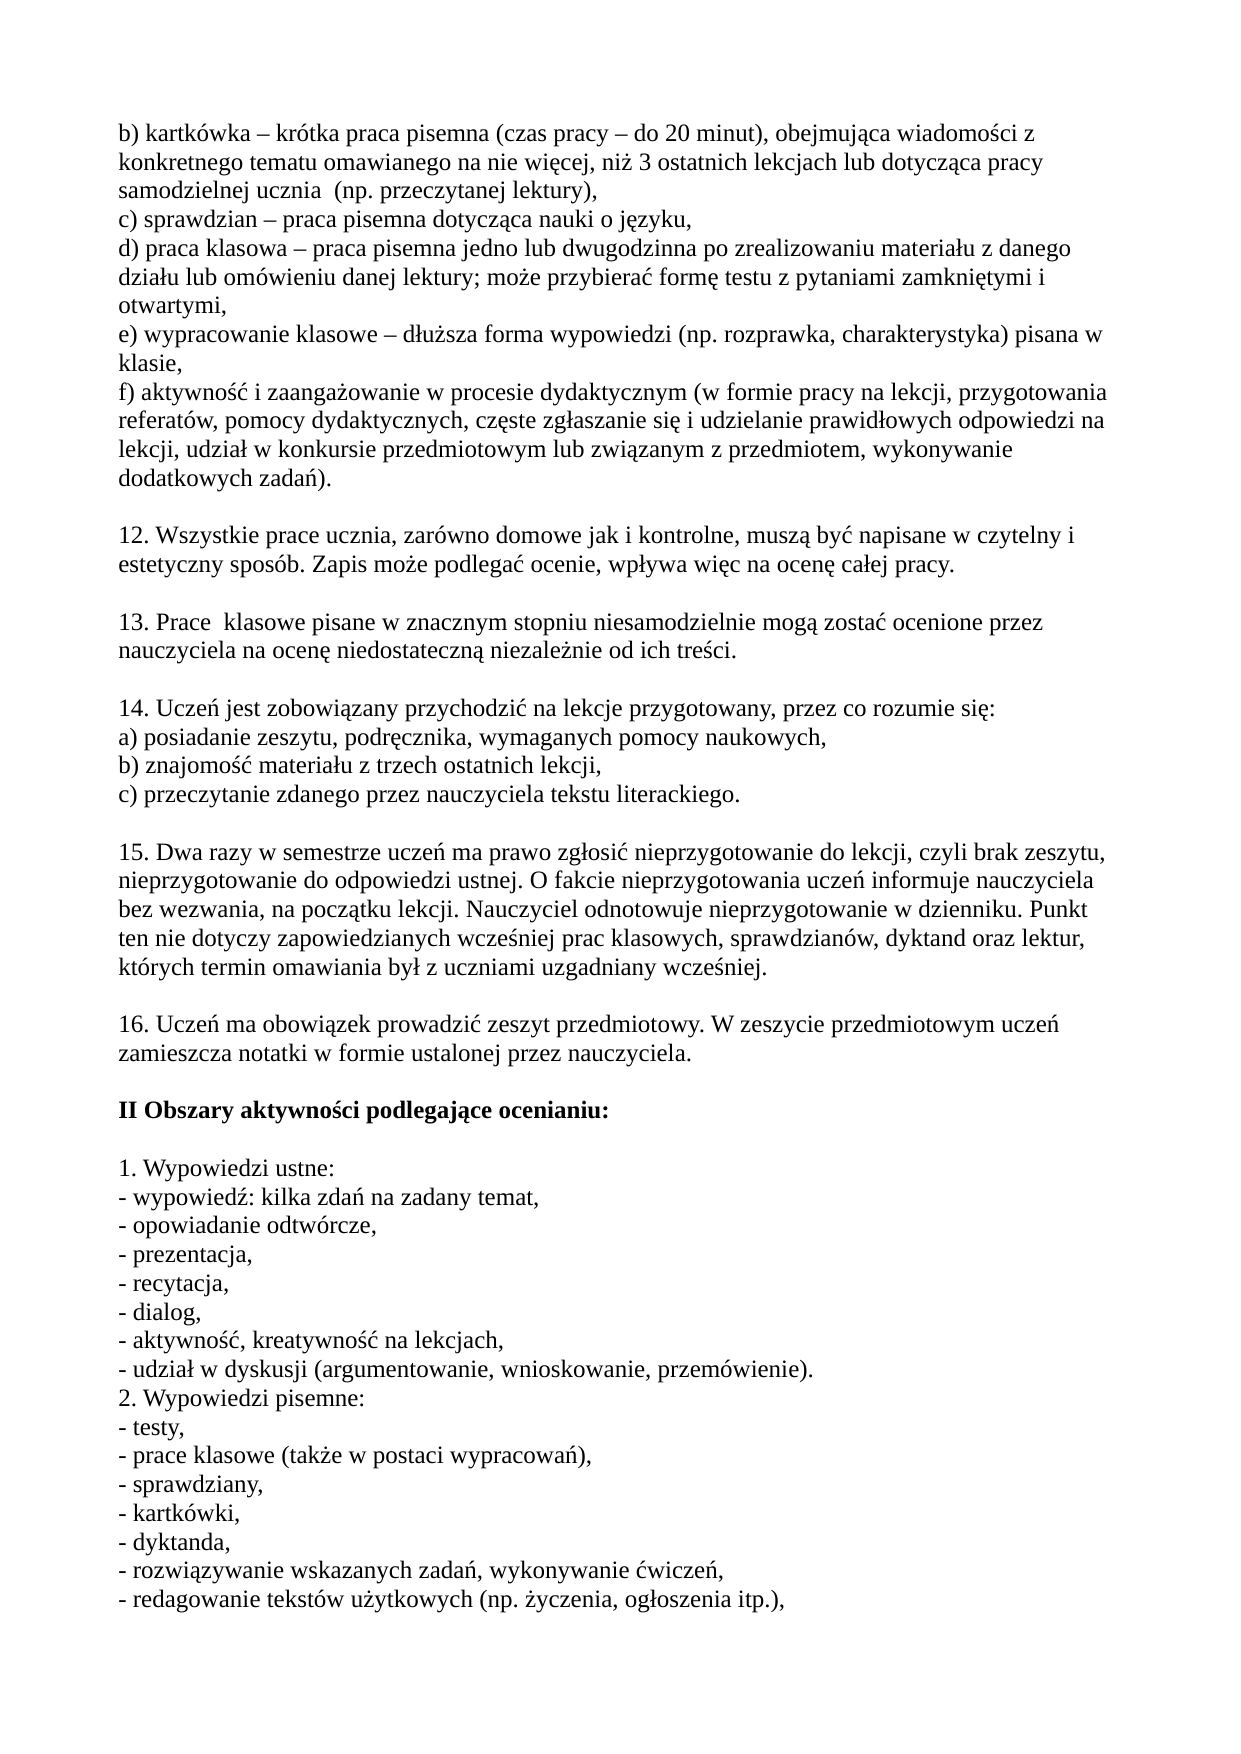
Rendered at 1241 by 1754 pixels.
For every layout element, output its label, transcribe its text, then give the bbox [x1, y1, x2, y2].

text - testy, [118, 1412, 1122, 1441]
text - wypowiedź: kilka zdań na zadany temat, [118, 1182, 1122, 1211]
text - aktywność, kreatywność na lekcjach, [118, 1326, 1122, 1354]
text 16. Uczeń ma obowiązek prowadzić zeszyt przedmiotowy. W zeszycie przedmiotowym uczeń zamieszcza notatki w formie ustalonej przez nauczyciela. [118, 1009, 1122, 1067]
text - redagowanie tekstów użytkowych (np. życzenia, ogłoszenia itp.), [118, 1584, 1122, 1613]
text c) przeczytanie zdanego przez nauczyciela tekstu literackiego. [118, 779, 1122, 808]
text II Obszary aktywności podlegające ocenianiu: [118, 1096, 1122, 1124]
text 2. Wypowiedzi pisemne: [118, 1383, 1122, 1412]
text - udział w dyskusji (argumentowanie, wnioskowanie, przemówienie). [118, 1354, 1122, 1383]
text - kartkówki, [118, 1498, 1122, 1527]
text 13. Prace klasowe pisane w znacznym stopniu niesamodzielnie mogą zostać ocenione przez nauczyciela na ocenę niedostateczną niezależnie od ich treści. [118, 607, 1122, 664]
text f) aktywność i zaangażowanie w procesie dydaktycznym (w formie pracy na lekcji, przygotowania referatów, pomocy dydaktycznych, częste zgłaszanie się i udzielanie prawidłowych odpowiedzi na lekcji, udział w konkursie przedmiotowym lub związanym z przedmiotem, wykonywanie dodatkowych zadań). [118, 377, 1122, 492]
text d) praca klasowa – praca pisemna jedno lub dwugodzinna po zrealizowaniu materiału z danego działu lub omówieniu danej lektury; może przybierać formę testu z pytaniami zamkniętymi i otwartymi, [118, 233, 1122, 319]
text - prace klasowe (także w postaci wypracowań), [118, 1441, 1122, 1469]
text 1. Wypowiedzi ustne: [118, 1153, 1122, 1182]
text - dyktanda, [118, 1527, 1122, 1556]
text - sprawdziany, [118, 1469, 1122, 1498]
text 14. Uczeń jest zobowiązany przychodzić na lekcje przygotowany, przez co rozumie się: [118, 693, 1122, 722]
text - recytacja, [118, 1268, 1122, 1297]
text - dialog, [118, 1297, 1122, 1326]
text a) posiadanie zeszytu, podręcznika, wymaganych pomocy naukowych, [118, 722, 1122, 751]
text c) sprawdzian – praca pisemna dotycząca nauki o języku, [118, 204, 1122, 233]
text - rozwiązywanie wskazanych zadań, wykonywanie ćwiczeń, [118, 1556, 1122, 1584]
text - opowiadanie odtwórcze, [118, 1211, 1122, 1239]
text e) wypracowanie klasowe – dłuższa forma wypowiedzi (np. rozprawka, charakterystyka) pisana w klasie, [118, 319, 1122, 377]
text 15. Dwa razy w semestrze uczeń ma prawo zgłosić nieprzygotowanie do lekcji, czyli brak zeszytu, nieprzygotowanie do odpowiedzi ustnej. O fakcie nieprzygotowania uczeń informuje nauczyciela bez wezwania, na początku lekcji. Nauczyciel odnotowuje nieprzygotowanie w dzienniku. Punkt ten nie dotyczy zapowiedzianych wcześniej prac klasowych, sprawdzianów, dyktand oraz lektur, których termin omawiania był z uczniami uzgadniany wcześniej. [118, 837, 1122, 981]
text b) kartkówka – krótka praca pisemna (czas pracy – do 20 minut), obejmująca wiadomości z konkretnego tematu omawianego na nie więcej, niż 3 ostatnich lekcjach lub dotycząca pracy samodzielnej ucznia (np. przeczytanej lektury), [118, 118, 1122, 204]
text - prezentacja, [118, 1239, 1122, 1268]
text 12. Wszystkie prace ucznia, zarówno domowe jak i kontrolne, muszą być napisane w czytelny i estetyczny sposób. Zapis może podlegać ocenie, wpływa więc na ocenę całej pracy. [118, 521, 1122, 578]
text b) znajomość materiału z trzech ostatnich lekcji, [118, 751, 1122, 779]
